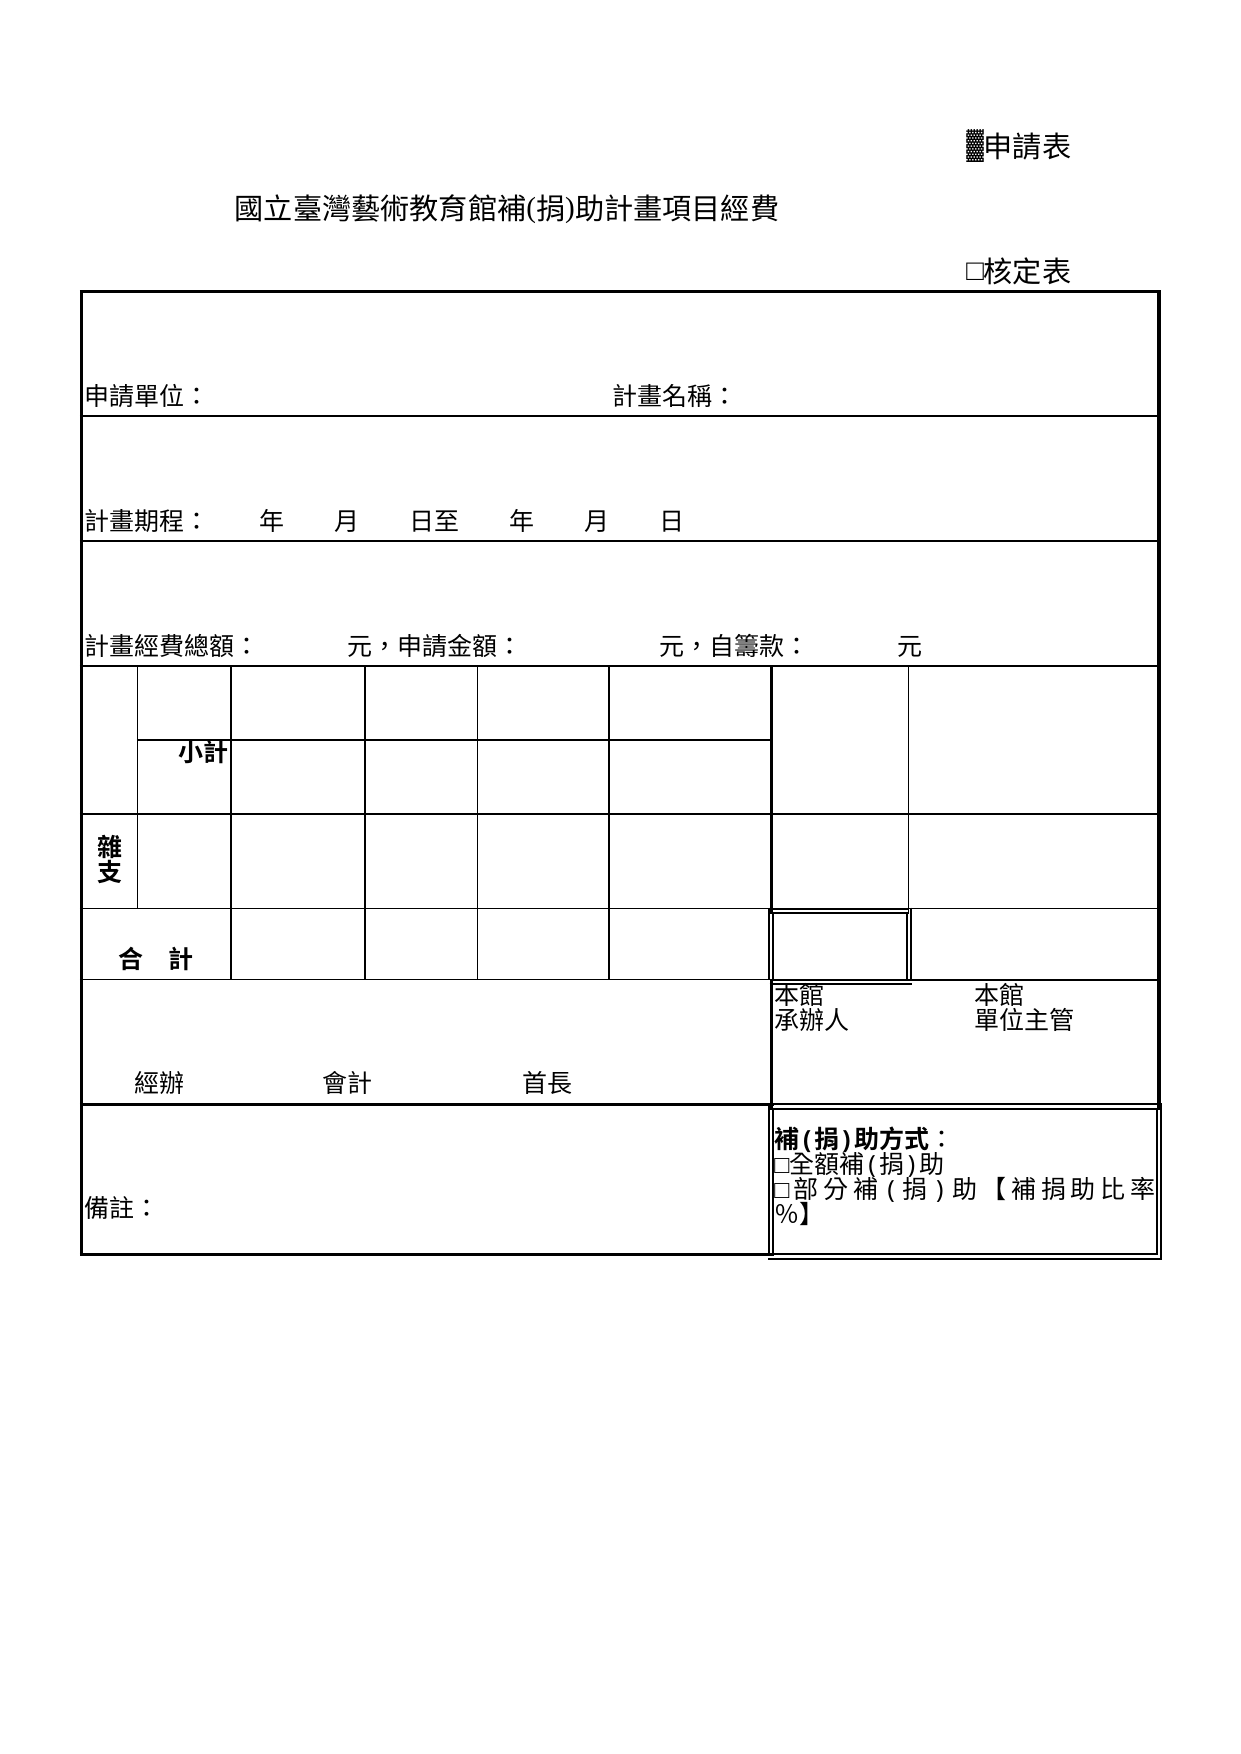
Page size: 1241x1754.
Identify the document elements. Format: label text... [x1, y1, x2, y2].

table_cell [366, 667, 477, 739]
table_cell [912, 909, 1157, 978]
table_cell 補(捐)助方式： □全額補(捐)助 □部分補(捐)助【補捐助比率 ％】 [774, 1110, 1156, 1253]
table_cell [232, 667, 364, 739]
table_cell [478, 815, 608, 908]
table_header [380, 103, 505, 165]
table_cell [610, 909, 768, 978]
table_cell [81, 228, 137, 290]
table_cell [366, 909, 477, 978]
table_cell [366, 815, 477, 908]
table_cell [138, 667, 230, 739]
table_cell 計畫期程： 年 月 日至 年 月 日 [83, 417, 1157, 540]
table_cell 計畫經費總額： 元，申請金額： 元，自籌款： 元 [83, 542, 1157, 665]
table_cell [478, 667, 608, 739]
table_header [1074, 103, 1159, 165]
table_header [138, 103, 217, 165]
table_cell [610, 741, 770, 813]
table_cell □核定表 [711, 228, 1074, 290]
table_header [505, 103, 711, 165]
table_header [81, 121, 137, 165]
table_cell 申請單位： [83, 293, 609, 415]
table_cell [83, 667, 137, 813]
table_cell [773, 667, 908, 813]
table_cell [478, 909, 608, 978]
table_cell [138, 815, 230, 908]
table_cell 小計 [138, 741, 230, 813]
table_cell 合 計 [83, 909, 230, 978]
table_cell [909, 815, 1157, 908]
table_cell [138, 165, 217, 228]
table_header ▓申請表 [711, 103, 1074, 165]
table_cell 計畫名稱： [609, 293, 1157, 415]
table_cell 備註： 1、依行政院91年5月29日院授主忠字第091003820號函頒對民間團體捐助之規定，為避免民間團體以同一事由或活動向多機關申請捐助，造成重複情形，各機關訂定捐助規範時，應明定以同一事由或活動向多機關提出申請捐助，應列明全部經費內容，及擬向各機關申請補助經費項目及金額。 2、人事費、內部場地使用費、資本支出及行政管理費一律不予補(捐)助。 3、雜支最高以【(業務費)*6%】編列。 [83, 1106, 768, 1253]
table_cell 經辦 會計 首長 或負責人 [83, 980, 770, 1103]
table_cell [217, 228, 380, 290]
table_cell 雜支 [83, 815, 137, 908]
table_cell [478, 741, 608, 813]
table_header [217, 103, 380, 165]
table_cell [505, 228, 711, 290]
table_cell [610, 667, 770, 739]
table_cell [774, 914, 906, 978]
table_cell [610, 815, 770, 908]
table_cell [366, 741, 477, 813]
table_cell [232, 741, 364, 813]
table_cell [81, 165, 137, 228]
table_cell 國立臺灣藝術教育館補(捐)助計畫項目經費 [217, 165, 1074, 228]
table_cell 本館 本館 承辦人 單位主管 [773, 981, 1157, 1103]
table_cell [232, 815, 364, 908]
table_cell [1074, 165, 1159, 228]
table_cell [138, 228, 217, 290]
table_cell [909, 667, 1157, 813]
table_cell [1074, 228, 1159, 290]
table_cell [773, 815, 908, 908]
table_cell [232, 909, 364, 978]
table_cell [380, 228, 505, 290]
